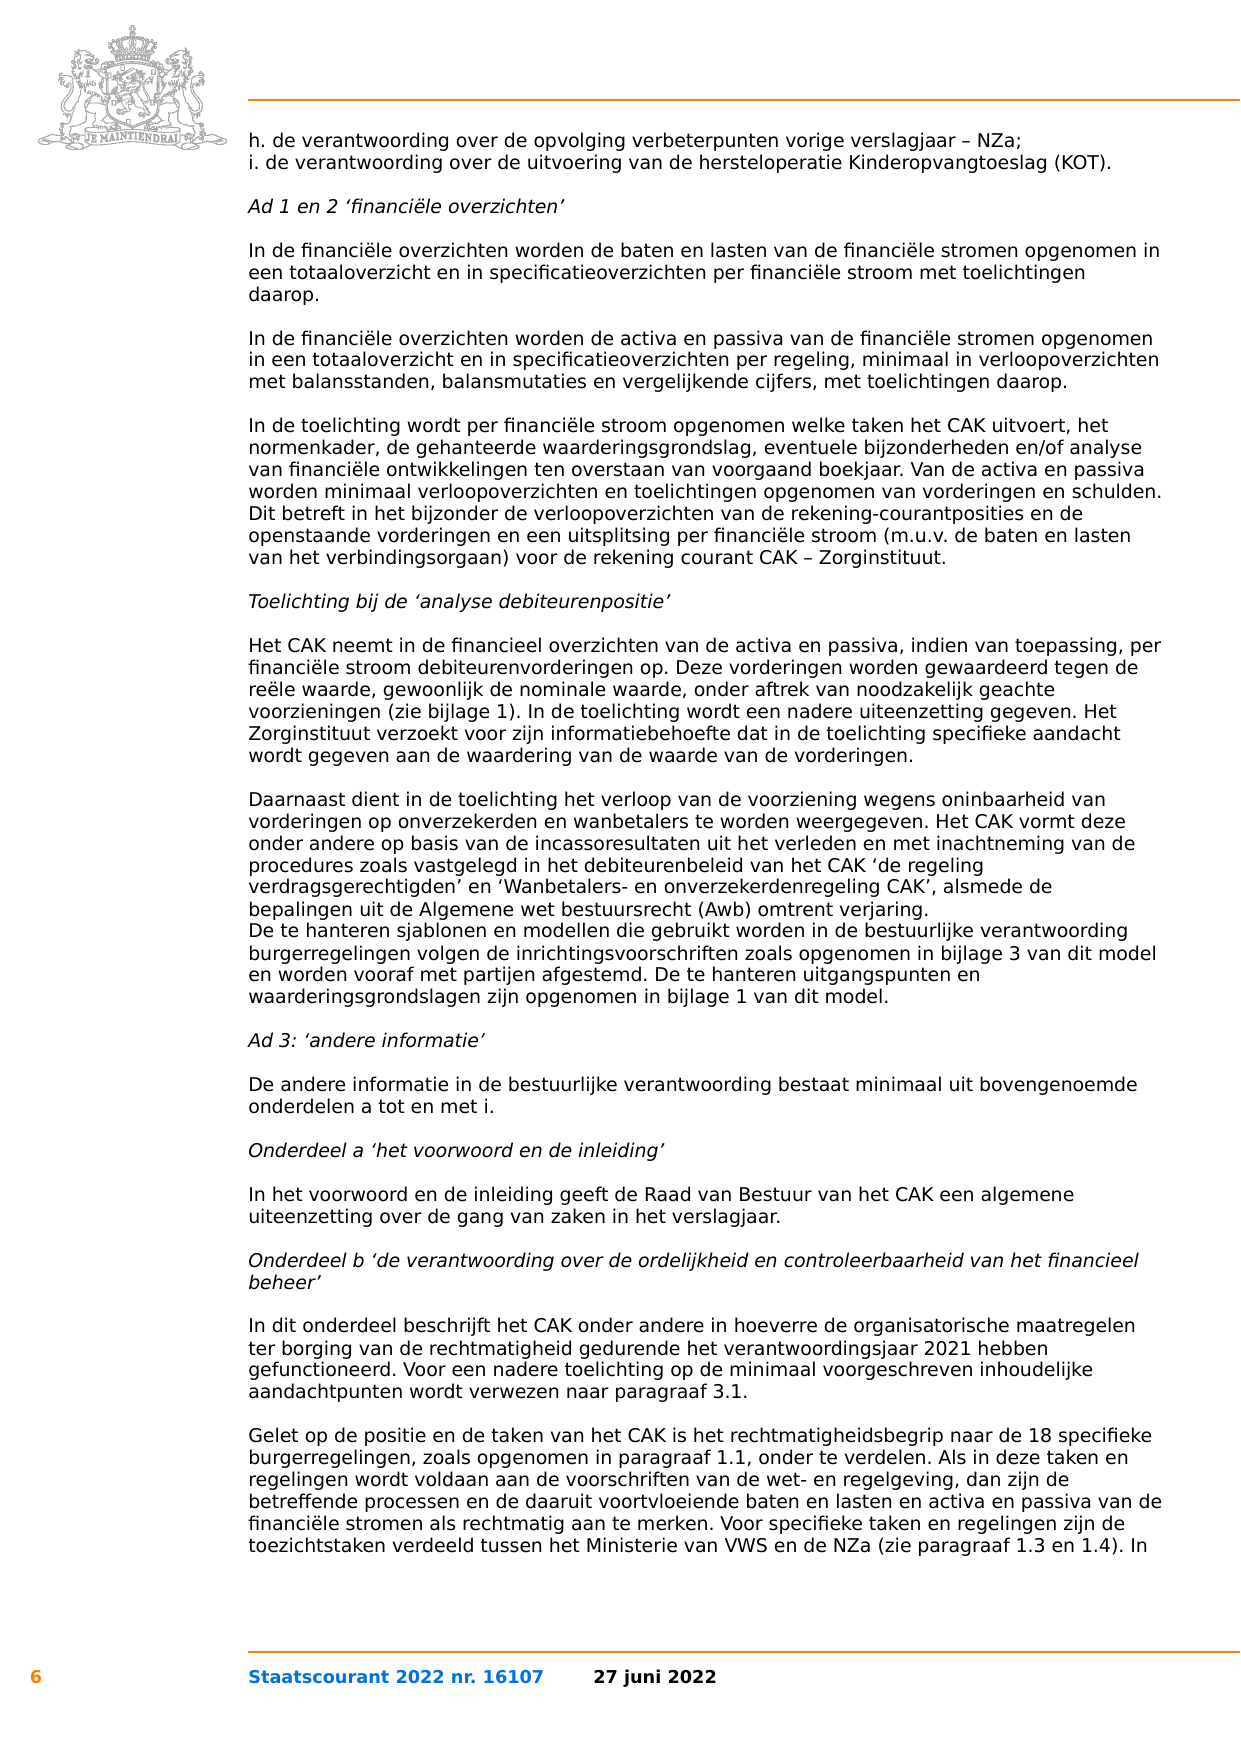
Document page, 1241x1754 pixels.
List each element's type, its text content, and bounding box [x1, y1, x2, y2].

picture [38, 25, 227, 150]
text In de financiële overzichten worden de baten en lasten van de financiële stromen opgenomen in een totaaloverzicht en in specificatieoverzichten per financiële stroom met toelichtingen daarop. [248, 239, 1163, 306]
text In het voorwoord en de inleiding geeft de Raad van Bestuur van het CAK een algemene uiteenzetting over de gang van zaken in het verslagjaar. [248, 1184, 1163, 1228]
subtitle Onderdeel a ‘het voorwoord en de inleiding’ [248, 1140, 1163, 1162]
subtitle Toelichting bij de ‘analyse debiteurenpositie’ [248, 591, 1163, 613]
text De andere informatie in de bestuurlijke verantwoording bestaat minimaal uit bovengenoemde onderdelen a tot en met i. [248, 1074, 1163, 1118]
text In de toelichting wordt per financiële stroom opgenomen welke taken het CAK uitvoert, het normenkader, de gehanteerde waarderingsgrondslag, eventuele bijzonderheden en/of analyse van financiële ontwikkelingen ten overstaan van voorgaand boekjaar. Van de activa en passiva worden minimaal verloopoverzichten en toelichtingen opgenomen van vorderingen en schulden. Dit betreft in het bijzonder de verloopoverzichten van de rekening-courantposities en de openstaande vorderingen en een uitsplitsing per financiële stroom (m.u.v. de baten en lasten van het verbindingsorgaan) voor de rekening courant CAK – Zorginstituut. [248, 415, 1163, 569]
text h. de verantwoording over de opvolging verbeterpunten vorige verslagjaar – NZa; [248, 130, 1163, 152]
text Daarnaast dient in de toelichting het verloop van de voorziening wegens oninbaarheid van vorderingen op onverzekerden en wanbetalers te worden weergegeven. Het CAK vormt deze onder andere op basis van de incassoresultaten uit het verleden en met inachtneming van de procedures zoals vastgelegd in het debiteurenbeleid van het CAK ‘de regeling verdragsgerechtigden’ en ‘Wanbetalers- en onverzekerdenregeling CAK’, alsmede de bepalingen uit de Algemene wet bestuursrecht (Awb) omtrent verjaring. [248, 788, 1163, 920]
subtitle Ad 3: ‘andere informatie’ [248, 1030, 1163, 1052]
text In dit onderdeel beschrijft het CAK onder andere in hoeverre de organisatorische maatregelen ter borging van de rechtmatigheid gedurende het verantwoordingsjaar 2021 hebben gefunctioneerd. Voor een nadere toelichting op de minimaal voorgeschreven inhoudelijke aandachtpunten wordt verwezen naar paragraaf 3.1. [248, 1315, 1163, 1403]
text In de financiële overzichten worden de activa en passiva van de financiële stromen opgenomen in een totaaloverzicht en in specificatieoverzichten per regeling, minimaal in verloopoverzichten met balansstanden, balansmutaties en vergelijkende cijfers, met toelichtingen daarop. [248, 327, 1163, 393]
subtitle Ad 1 en 2 ‘financiële overzichten’ [248, 196, 1163, 218]
text i. de verantwoording over de uitvoering van de hersteloperatie Kinderopvangtoeslag (KOT). [248, 152, 1163, 174]
text Gelet op de positie en de taken van het CAK is het rechtmatigheidsbegrip naar de 18 specifieke burgerregelingen, zoals opgenomen in paragraaf 1.1, onder te verdelen. Als in deze taken en regelingen wordt voldaan aan de voorschriften van de wet- en regelgeving, dan zijn de betreffende processen en de daaruit voortvloeiende baten en lasten en activa en passiva van de financiële stromen als rechtmatig aan te merken. Voor specifieke taken en regelingen zijn de toezichtstaken verdeeld tussen het Ministerie van VWS en de NZa (zie paragraaf 1.3 en 1.4). In [248, 1425, 1163, 1557]
subtitle Onderdeel b ‘de verantwoording over de ordelijkheid en controleerbaarheid van het financieel beheer’ [248, 1249, 1163, 1293]
text De te hanteren sjablonen en modellen die gebruikt worden in de bestuurlijke verantwoording burgerregelingen volgen de inrichtingsvoorschriften zoals opgenomen in bijlage 3 van dit model en worden vooraf met partijen afgestemd. De te hanteren uitgangspunten en waarderingsgrondslagen zijn opgenomen in bijlage 1 van dit model. [248, 920, 1163, 1008]
text Het CAK neemt in de financieel overzichten van de activa en passiva, indien van toepassing, per financiële stroom debiteurenvorderingen op. Deze vorderingen worden gewaardeerd tegen de reële waarde, gewoonlijk de nominale waarde, onder aftrek van noodzakelijk geachte voorzieningen (zie bijlage 1). In de toelichting wordt een nadere uiteenzetting gegeven. Het Zorginstituut verzoekt voor zijn informatiebehoefte dat in de toelichting specifieke aandacht wordt gegeven aan de waardering van de waarde van de vorderingen. [248, 635, 1163, 767]
